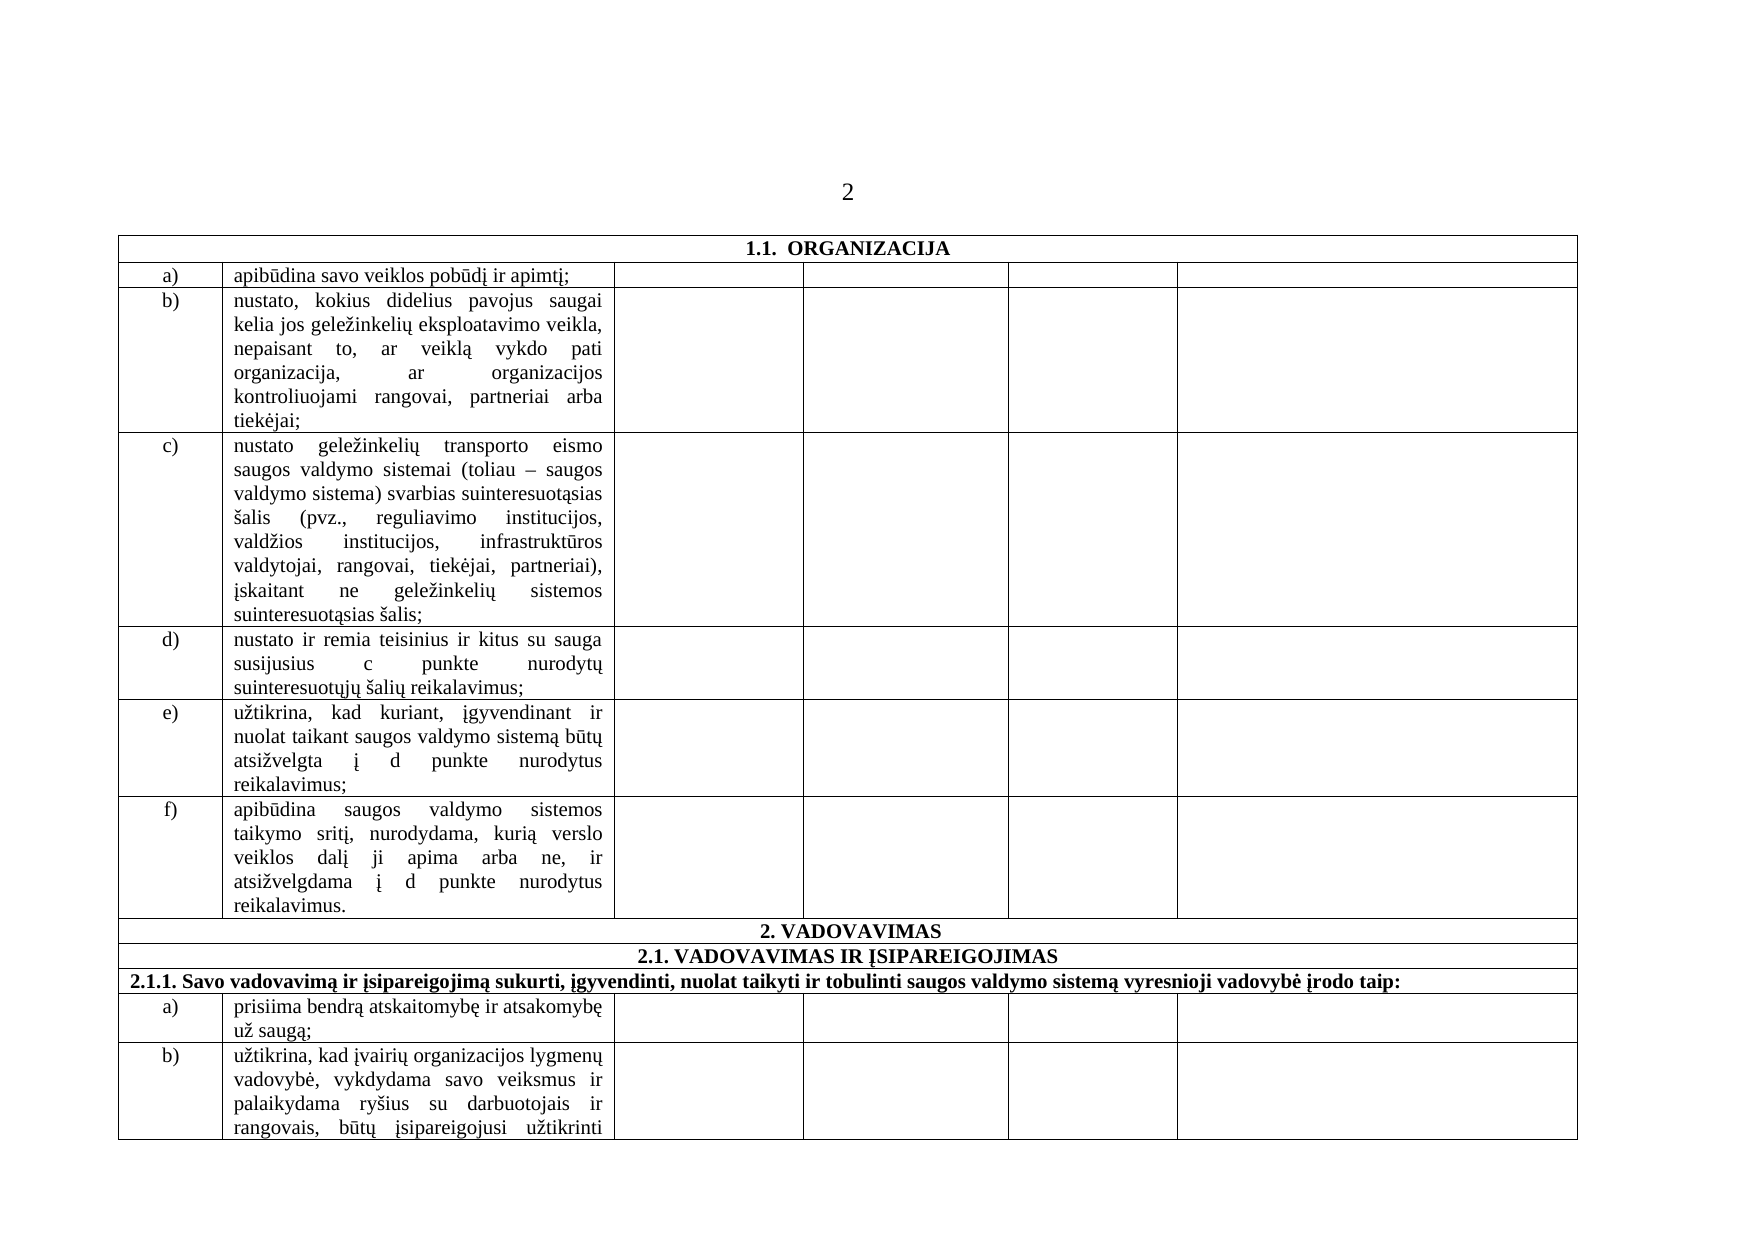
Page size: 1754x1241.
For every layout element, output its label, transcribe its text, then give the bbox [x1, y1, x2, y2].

table_cell [804, 994, 1008, 1042]
table_cell e) [119, 700, 222, 796]
table_cell a) [119, 263, 222, 287]
table_cell c) [119, 433, 222, 626]
table_cell [615, 627, 803, 699]
table_cell 2.1.1. Savo vadovavimą ir įsipareigojimą sukurti, įgyvendinti, nuolat taikyti ir tobulinti saugos valdymo sistemą vyresnioji vadovybė įrodo taip: [119, 969, 1577, 993]
table_cell [1009, 263, 1177, 287]
table_cell [1178, 1043, 1577, 1139]
table_cell [804, 627, 1008, 699]
table_cell 2. VADOVAVIMAS [119, 919, 1577, 943]
table_cell [615, 797, 803, 917]
table_cell 1.1. ORGANIZACIJA [119, 236, 1577, 262]
table_cell [1178, 700, 1577, 796]
table_cell [1178, 263, 1577, 287]
table_cell [1009, 288, 1177, 432]
table_cell b) [119, 1043, 222, 1139]
table_cell [1009, 1043, 1177, 1139]
table_cell [1009, 627, 1177, 699]
table_cell [804, 288, 1008, 432]
table_cell [804, 700, 1008, 796]
table_cell nustato geležinkelių transporto eismo saugos valdymo sistemai (toliau – saugos valdymo sistema) svarbias suinteresuotąsias šalis (pvz., reguliavimo institucijos, valdžios institucijos, infrastruktūros valdytojai, rangovai, tiekėjai, partneriai), įskaitant ne geležinkelių sistemos suinteresuotąsias šalis; [223, 433, 614, 626]
table_cell a) [119, 994, 222, 1042]
table_cell apibūdina savo veiklos pobūdį ir apimtį; [223, 263, 614, 287]
table_cell 2.1. VADOVAVIMAS IR ĮSIPAREIGOJIMAS [119, 944, 1577, 968]
table_cell [804, 1043, 1008, 1139]
table_cell nustato ir remia teisinius ir kitus su sauga susijusius c punkte nurodytų suinteresuotųjų šalių reikalavimus; [223, 627, 614, 699]
table_cell [1178, 994, 1577, 1042]
table_cell [1178, 433, 1577, 626]
table_cell užtikrina, kad įvairių organizacijos lygmenų vadovybė, vykdydama savo veiksmus ir palaikydama ryšius su darbuotojais ir rangovais, būtų įsipareigojusi užtikrinti [223, 1043, 614, 1139]
table_cell [1009, 797, 1177, 917]
table_cell [615, 700, 803, 796]
table_cell užtikrina, kad kuriant, įgyvendinant ir nuolat taikant saugos valdymo sistemą būtų atsižvelgta į d punkte nurodytus reikalavimus; [223, 700, 614, 796]
table_cell apibūdina saugos valdymo sistemos taikymo sritį, nurodydama, kurią verslo veiklos dalį ji apima arba ne, ir atsižvelgdama į d punkte nurodytus reikalavimus. [223, 797, 614, 917]
table_cell [615, 263, 803, 287]
table_cell prisiima bendrą atskaitomybę ir atsakomybę už saugą; [223, 994, 614, 1042]
table_cell [804, 433, 1008, 626]
table_cell [804, 263, 1008, 287]
table_cell [1178, 627, 1577, 699]
table_cell [1178, 288, 1577, 432]
table_cell [1009, 994, 1177, 1042]
table_cell nustato, kokius didelius pavojus saugai kelia jos geležinkelių eksploatavimo veikla, nepaisant to, ar veiklą vykdo pati organizacija, ar organizacijos kontroliuojami rangovai, partneriai arba tiekėjai; [223, 288, 614, 432]
table_cell [1178, 797, 1577, 917]
table_cell [1009, 700, 1177, 796]
table_cell [615, 288, 803, 432]
table_cell [804, 797, 1008, 917]
table_cell b) [119, 288, 222, 432]
table_cell [1009, 433, 1177, 626]
table_cell [615, 994, 803, 1042]
table_cell [615, 433, 803, 626]
table_cell f) [119, 797, 222, 917]
table_cell d) [119, 627, 222, 699]
table_cell [615, 1043, 803, 1139]
